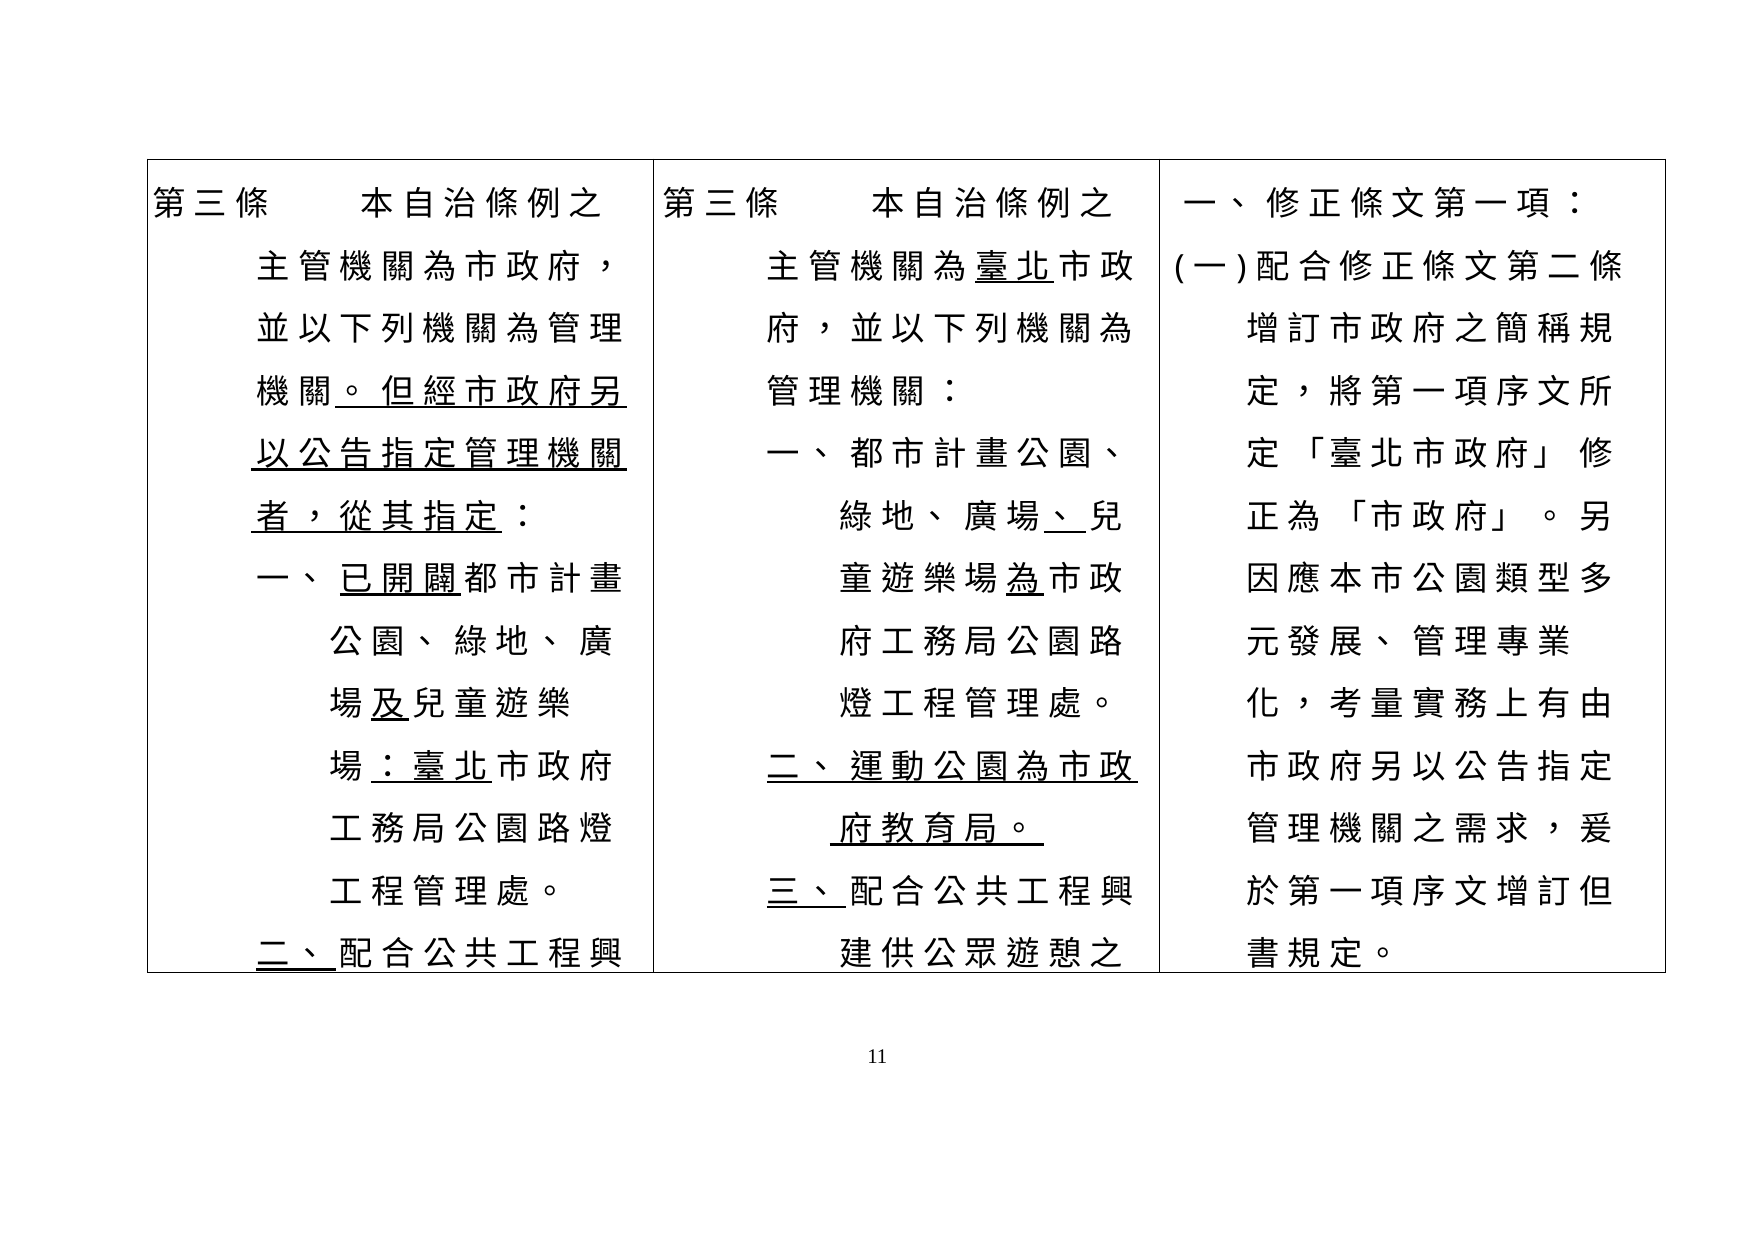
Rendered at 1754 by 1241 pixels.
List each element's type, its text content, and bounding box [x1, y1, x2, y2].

table_cell 第三條 本自治條例之主管機關為臺北市政府，並以下列機關為管理機關： 一、都市計畫公園、綠地、廣場、兒童遊樂場為市政府工務局公園路燈工程管理處。 二、運動公園為市政府教育局。 三、配合公共工程興建供公眾遊憩之 [654, 160, 1159, 972]
table_cell 一、修正條文第一項： (一)配合修正條文第二條增訂市政府之簡稱規定，將第一項序文所定「臺北市政府」修正為「市政府」。另因應本市公園類型多元發展、管理專業化，考量實務上有由市政府另以公告指定管理機關之需求，爰於第一項序文增訂但書規定。 [1160, 160, 1665, 972]
table_cell 第三條 本自治條例之主管機關為市政府，並以下列機關為管理機關。但經市政府另以公告指定管理機關者，從其指定： 一、已開闢都市計畫公園、綠地、廣場及兒童遊樂場：臺北市政府工務局公園路燈工程管理處。 二、配合公共工程興 [148, 160, 653, 972]
